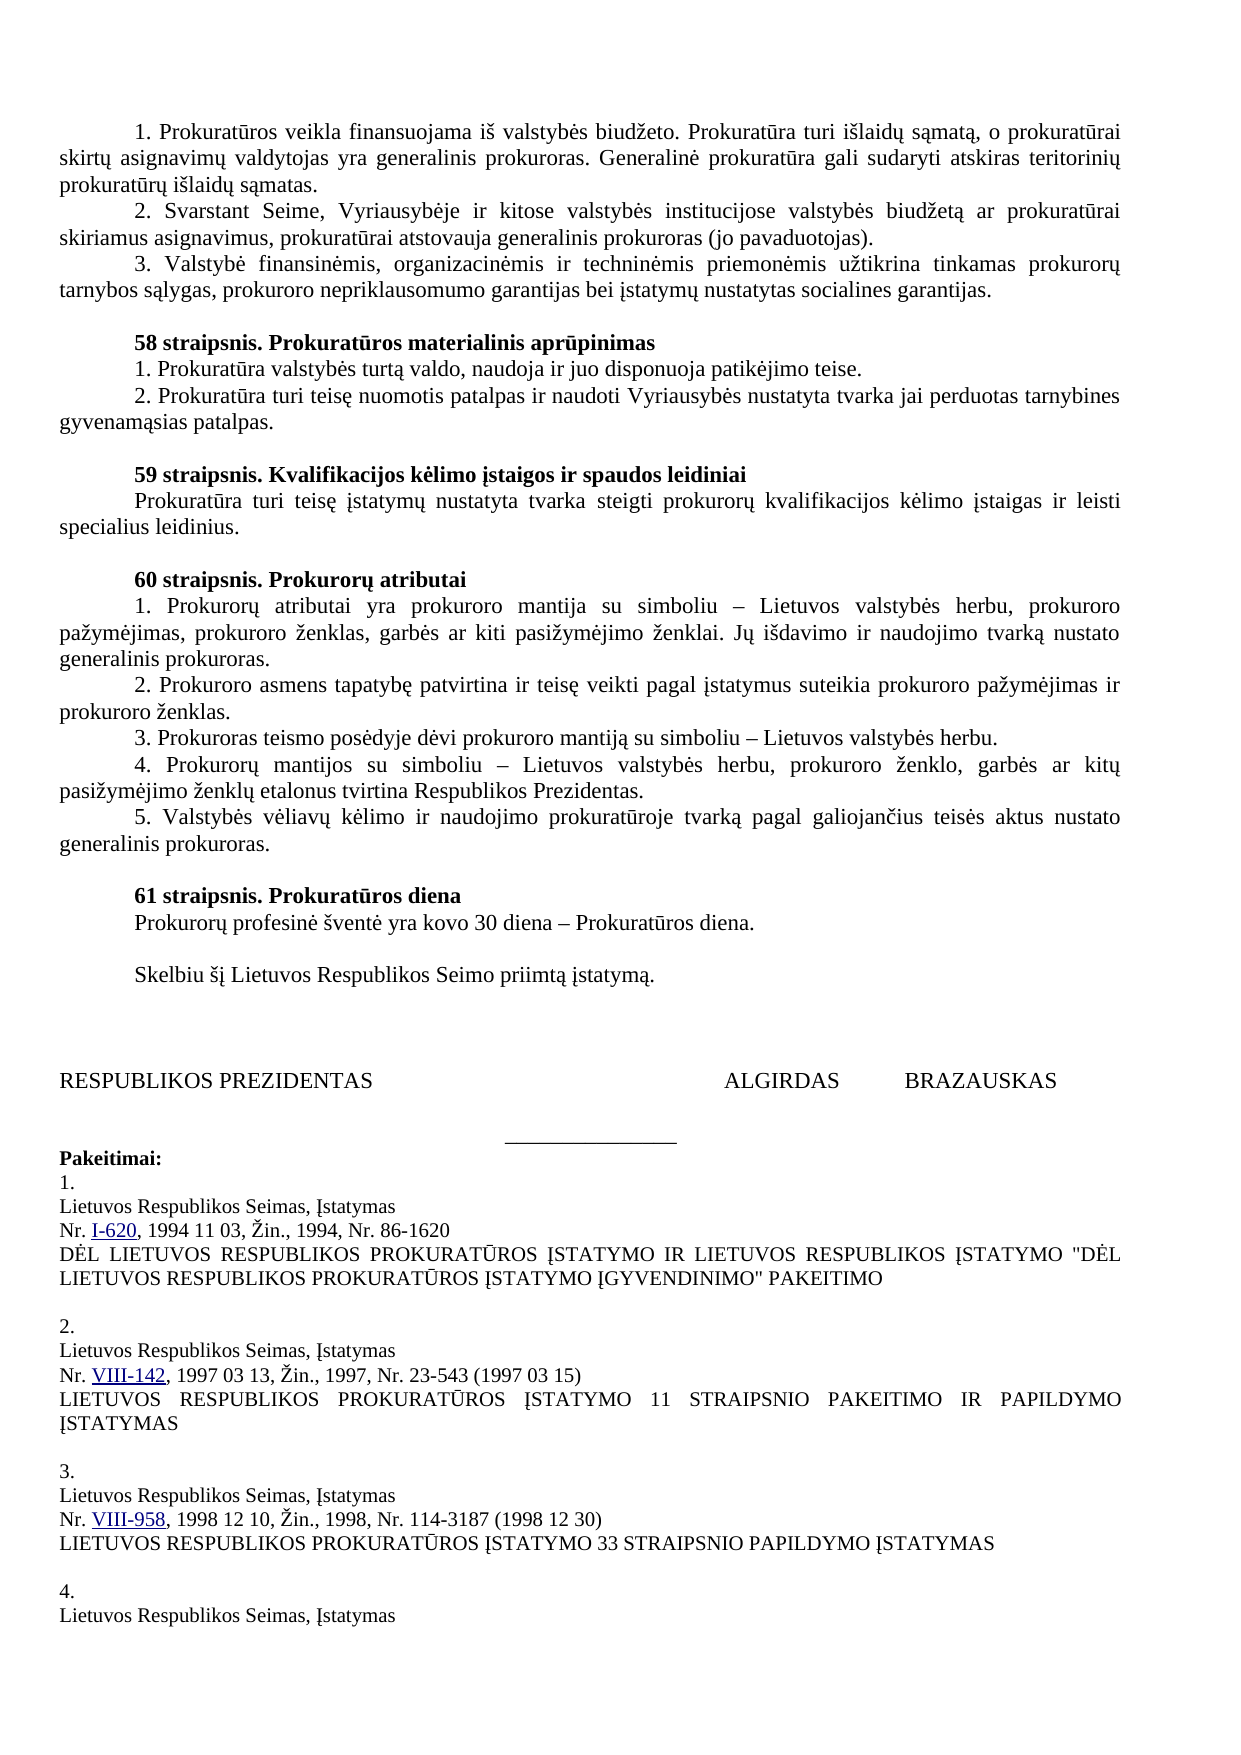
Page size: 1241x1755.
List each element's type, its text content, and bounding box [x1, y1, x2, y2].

text 2. Svarstant Seime, Vyriausybėje ir kitose valstybės institucijose valstybės biudžetą ar prokuratūrai skiriamus asignavimus, prokuratūrai atstovauja generalinis prokuroras (jo pavaduotojas). [59, 197, 1122, 250]
text Nr. VIII-958, 1998 12 10, Žin., 1998, Nr. 114-3187 (1998 12 30) [59, 1507, 1122, 1531]
text Skelbiu šį Lietuvos Respublikos Seimo priimtą įstatymą. [59, 961, 1122, 988]
text 60 straipsnis. Prokurorų atributai [59, 566, 1122, 592]
text 4. Prokurorų mantijos su simboliu – Lietuvos valstybės herbu, prokuroro ženklo, garbės ar kitų pasižymėjimo ženklų etalonus tvirtina Respublikos Prezidentas. [59, 751, 1122, 803]
text Pakeitimai: [59, 1146, 1122, 1170]
text DĖL LIETUVOS RESPUBLIKOS PROKURATŪROS ĮSTATYMO IR LIETUVOS RESPUBLIKOS ĮSTATYMO "DĖL LIETUVOS RESPUBLIKOS PROKURATŪROS ĮSTATYMO ĮGYVENDINIMO" PAKEITIMO [59, 1242, 1122, 1290]
text 1. [59, 1170, 1122, 1194]
text 1. Prokuratūros veikla finansuojama iš valstybės biudžeto. Prokuratūra turi išlaidų sąmatą, o prokuratūrai skirtų asignavimų valdytojas yra generalinis prokuroras. Generalinė prokuratūra gali sudaryti atskiras teritorinių prokuratūrų išlaidų sąmatas. [59, 118, 1122, 197]
text 3. Valstybė finansinėmis, organizacinėmis ir techninėmis priemonėmis užtikrina tinkamas prokurorų tarnybos sąlygas, prokuroro nepriklausomumo garantijas bei įstatymų nustatytas socialines garantijas. [59, 250, 1122, 303]
text 2. Prokuratūra turi teisę nuomotis patalpas ir naudoti Vyriausybės nustatyta tvarka jai perduotas tarnybines gyvenamąsias patalpas. [59, 382, 1122, 434]
text 2. [59, 1314, 1122, 1338]
text Nr. I-620, 1994 11 03, Žin., 1994, Nr. 86-1620 [59, 1218, 1122, 1242]
text Prokurorų profesinė šventė yra kovo 30 diena – Prokuratūros diena. [59, 909, 1122, 935]
text 4. [59, 1579, 1122, 1603]
text Prokuratūra turi teisę įstatymų nustatyta tvarka steigti prokurorų kvalifikacijos kėlimo įstaigas ir leisti specialius leidinius. [59, 487, 1122, 540]
text 5. Valstybės vėliavų kėlimo ir naudojimo prokuratūroje tvarką pagal galiojančius teisės aktus nustato generalinis prokuroras. [59, 803, 1122, 856]
text 3. [59, 1459, 1122, 1483]
text 1. Prokuratūra valstybės turtą valdo, naudoja ir juo disponuoja patikėjimo teise. [59, 355, 1122, 382]
text LIETUVOS RESPUBLIKOS PROKURATŪROS ĮSTATYMO 11 STRAIPSNIO PAKEITIMO IR PAPILDYMO ĮSTATYMAS [59, 1387, 1122, 1435]
text 1. Prokurorų atributai yra prokuroro mantija su simboliu – Lietuvos valstybės herbu, prokuroro pažymėjimas, prokuroro ženklas, garbės ar kiti pasižymėjimo ženklai. Jų išdavimo ir naudojimo tvarką nustato generalinis prokuroras. [59, 592, 1122, 672]
text 2. Prokuroro asmens tapatybę patvirtina ir teisę veikti pagal įstatymus suteikia prokuroro pažymėjimas ir prokuroro ženklas. [59, 672, 1122, 724]
text Lietuvos Respublikos Seimas, Įstatymas [59, 1338, 1122, 1362]
text RESPUBLIKOS PREZIDENTAS ALGIRDAS BRAZAUSKAS [59, 1067, 1122, 1119]
text Nr. VIII-142, 1997 03 13, Žin., 1997, Nr. 23-543 (1997 03 15) [59, 1362, 1122, 1387]
text Lietuvos Respublikos Seimas, Įstatymas [59, 1194, 1122, 1218]
text LIETUVOS RESPUBLIKOS PROKURATŪROS ĮSTATYMO 33 STRAIPSNIO PAPILDYMO ĮSTATYMAS [59, 1531, 1122, 1555]
text 58 straipsnis. Prokuratūros materialinis aprūpinimas [59, 329, 1122, 355]
text 3. Prokuroras teismo posėdyje dėvi prokuroro mantiją su simboliu – Lietuvos valstybės herbu. [59, 724, 1122, 751]
text Lietuvos Respublikos Seimas, Įstatymas [59, 1603, 1122, 1627]
text 59 straipsnis. Kvalifikacijos kėlimo įstaigos ir spaudos leidiniai [59, 461, 1122, 487]
text _______________ [59, 1119, 1122, 1146]
text 61 straipsnis. Prokuratūros diena [59, 882, 1122, 909]
text Lietuvos Respublikos Seimas, Įstatymas [59, 1483, 1122, 1507]
